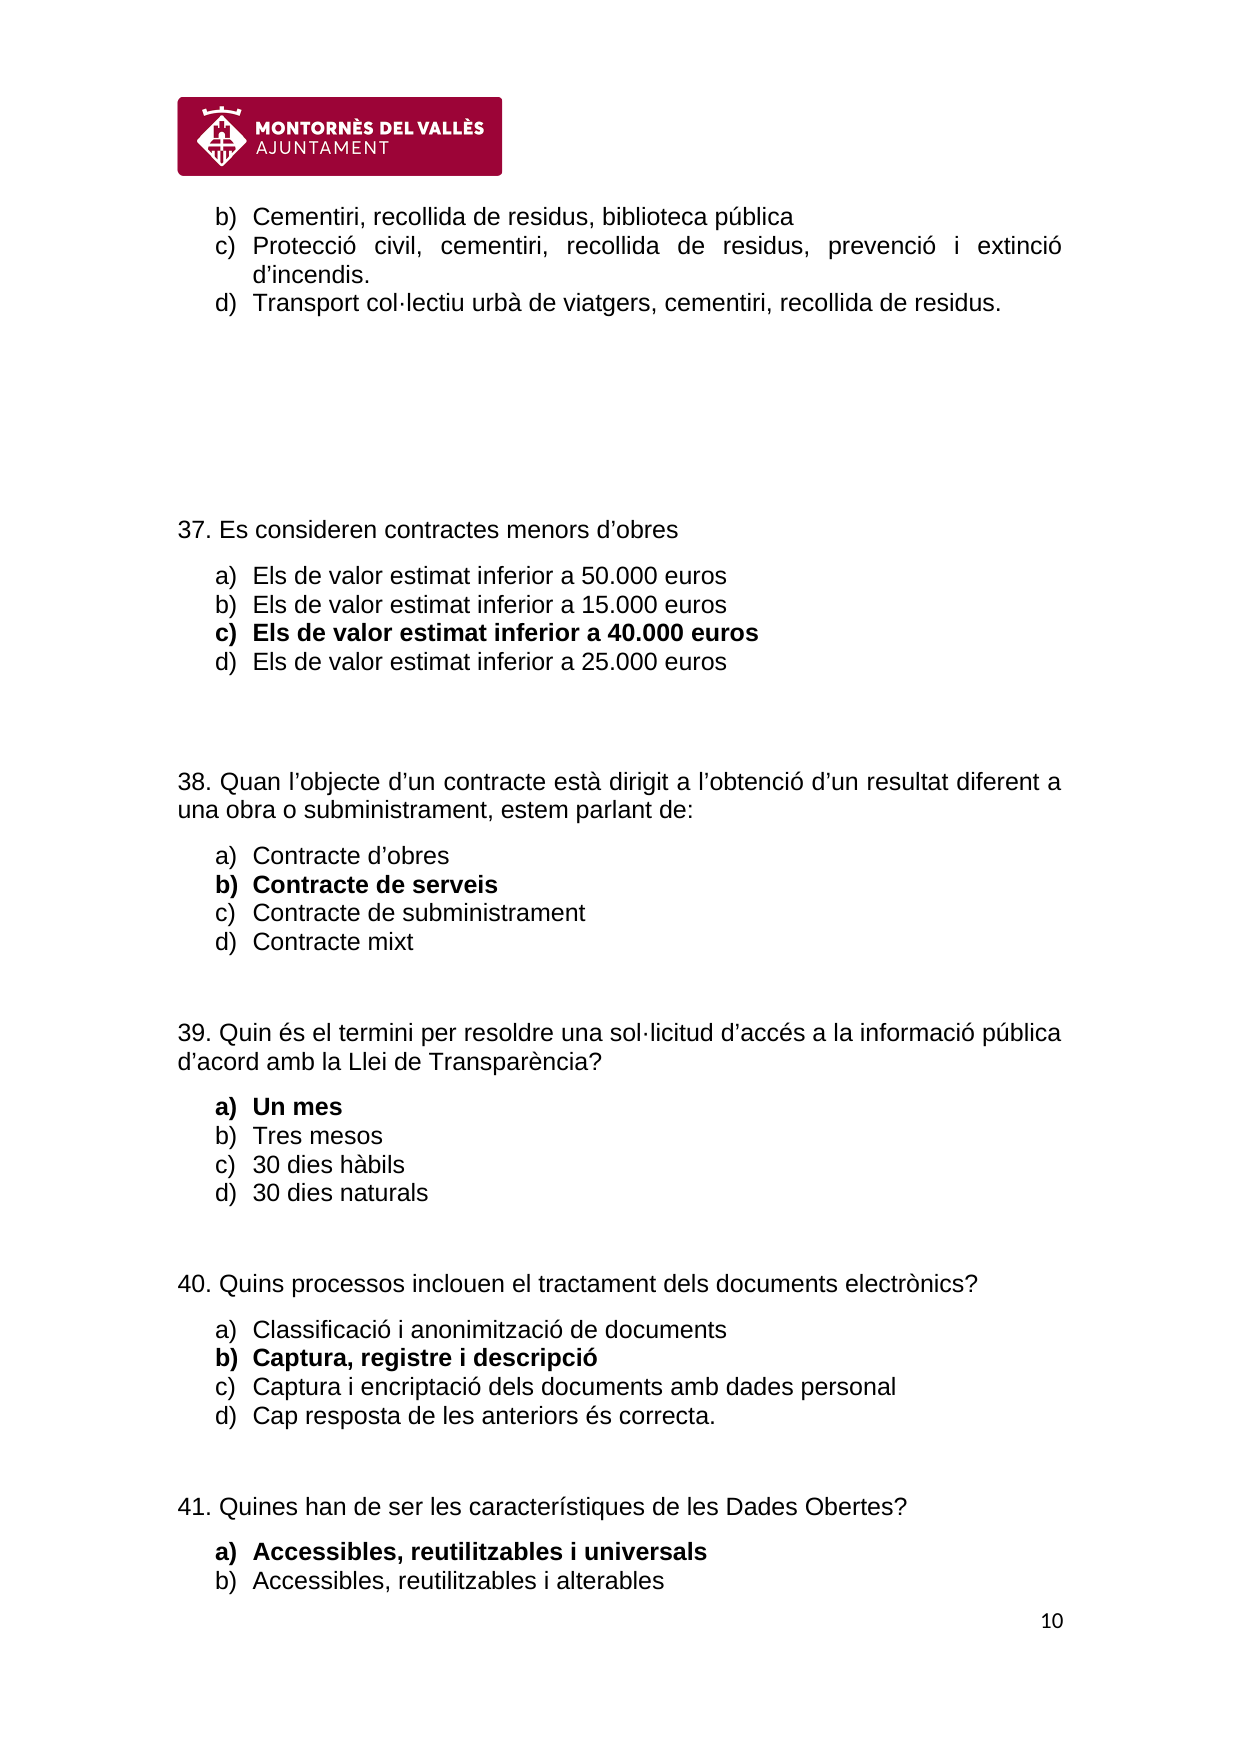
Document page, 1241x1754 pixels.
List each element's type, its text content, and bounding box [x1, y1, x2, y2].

list Transport col·lectiu urbà de viatgers, cementiri, recollida de residus. [215, 288, 1063, 317]
text 41. Quines han de ser les característiques de les Dades Obertes? [177, 1492, 1063, 1521]
list Captura i encriptació dels documents amb dades personal [215, 1372, 1063, 1401]
list Un mes [215, 1092, 1063, 1121]
list Captura, registre i descripció [215, 1343, 1063, 1372]
list Tres mesos [215, 1121, 1063, 1150]
list Accessibles, reutilitzables i alterables [215, 1566, 1063, 1595]
text 37. Es consideren contractes menors d’obres [177, 516, 1063, 544]
text 39. Quin és el termini per resoldre una sol·licitud d’accés a la informació pública d’acord amb la Llei de Transparència? [177, 1018, 1063, 1076]
list Protecció civil, cementiri, recollida de residus, prevenció i extinció d’incendis. [215, 231, 1063, 288]
list Cementiri, recollida de residus, biblioteca pública [215, 202, 1063, 231]
text 38. Quan l’objecte d’un contracte està dirigit a l’obtenció d’un resultat diferent a una obra o subministrament, estem parlant de: [177, 767, 1063, 824]
list Els de valor estimat inferior a 15.000 euros [215, 590, 1063, 618]
list Contracte de subministrament [215, 898, 1063, 927]
text 40. Quins processos inclouen el tractament dels documents electrònics? [177, 1269, 1063, 1298]
list 30 dies hàbils [215, 1150, 1063, 1178]
list Classificació i anonimització de documents [215, 1315, 1063, 1343]
list 30 dies naturals [215, 1178, 1063, 1207]
list Els de valor estimat inferior a 25.000 euros [215, 647, 1063, 676]
list Contracte d’obres [215, 841, 1063, 870]
list Accessibles, reutilitzables i universals [215, 1537, 1063, 1566]
list Els de valor estimat inferior a 40.000 euros [215, 618, 1063, 647]
list Cap resposta de les anteriors és correcta. [215, 1401, 1063, 1430]
list Contracte mixt [215, 927, 1063, 956]
list Els de valor estimat inferior a 50.000 euros [215, 561, 1063, 590]
list Contracte de serveis [215, 870, 1063, 898]
